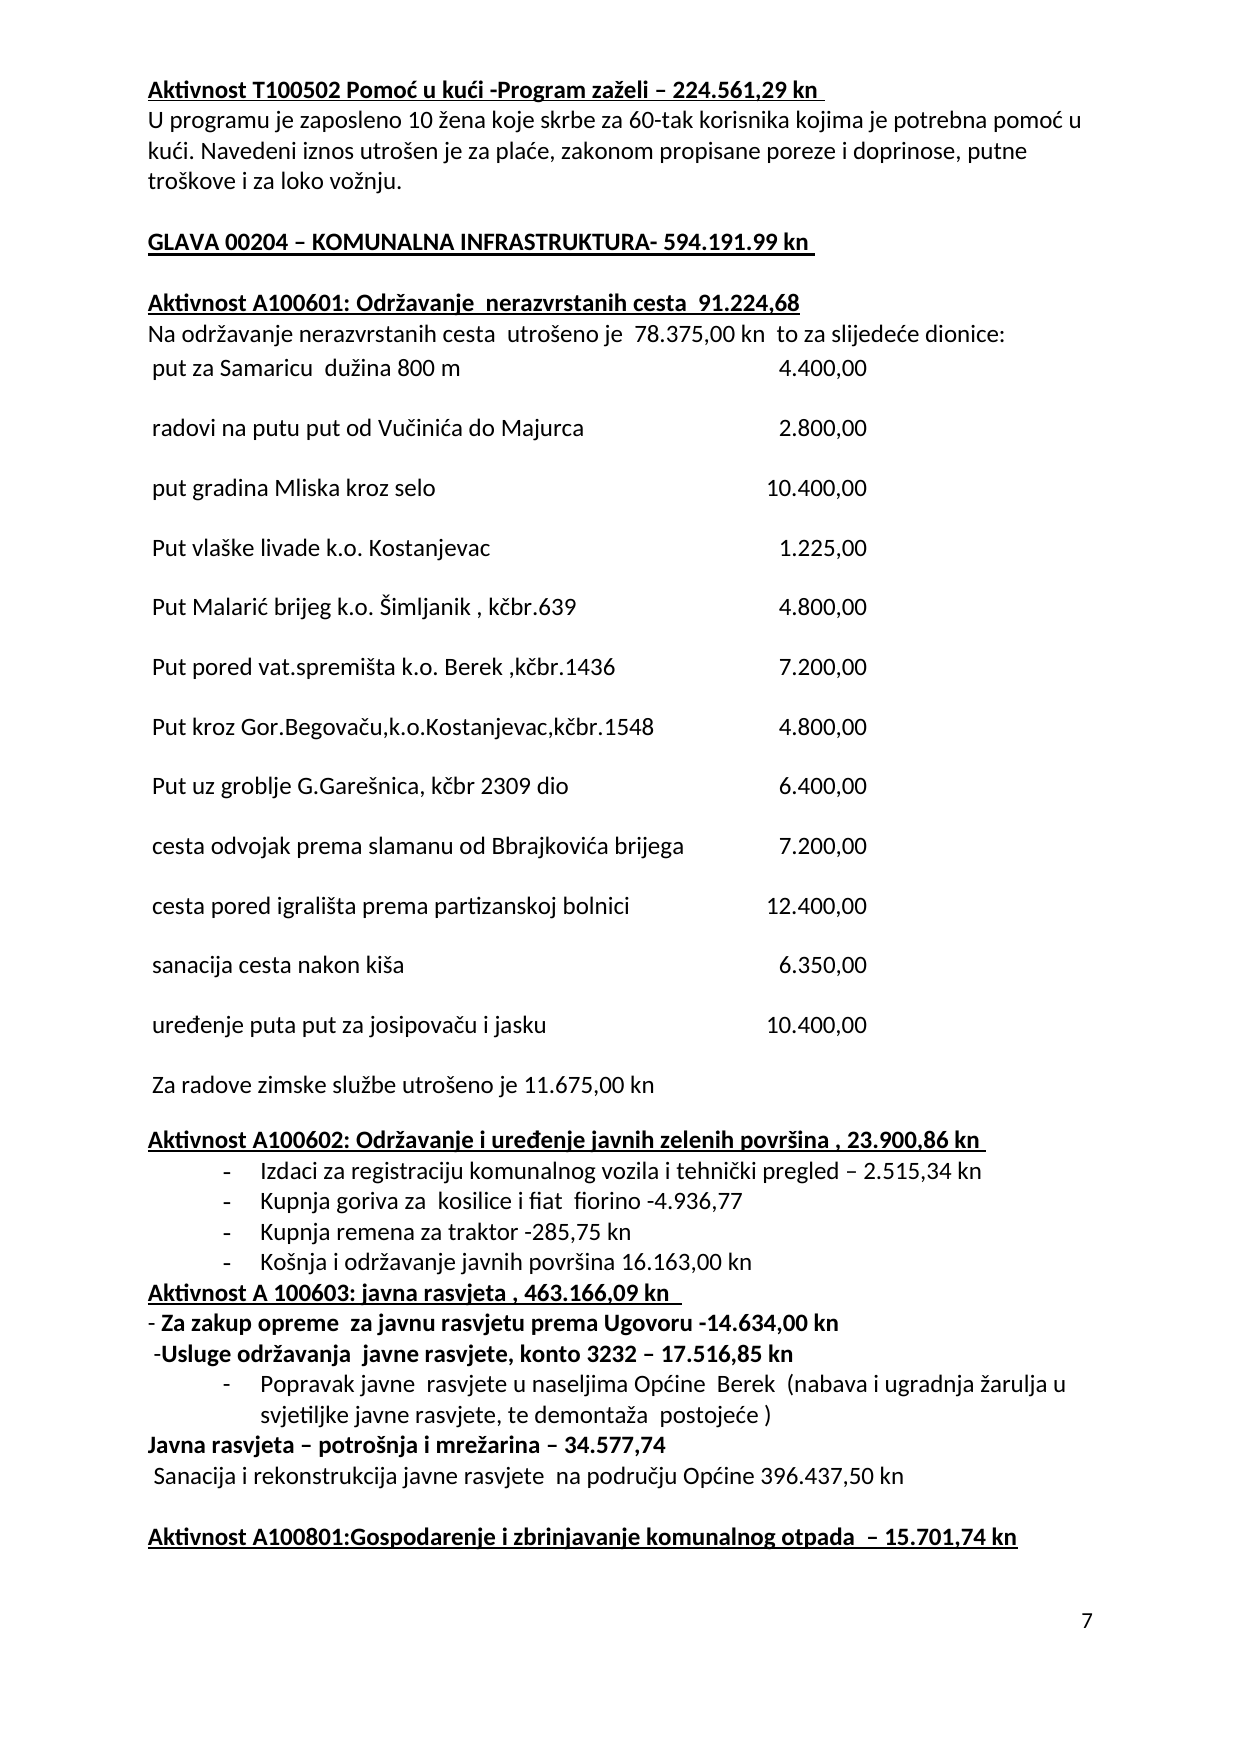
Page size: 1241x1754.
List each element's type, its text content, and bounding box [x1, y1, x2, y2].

table_cell 2.800,00 [724, 408, 871, 468]
table_cell Put uz groblje G.Garešnica, kčbr 2309 dio [148, 766, 723, 826]
table_cell cesta odvojak prema slamanu od Bbrajkovića brijega [148, 826, 723, 886]
table_cell 7.200,00 [724, 826, 871, 886]
text - Za zakup opreme za javnu rasvjetu prema Ugovoru -14.634,00 kn [148, 1307, 1093, 1338]
table_cell 12.400,00 [724, 886, 871, 945]
list Popravak javne rasvjete u naseljima Općine Berek (nabava i ugradnja žarulja u svjetiljke javne rasvjete, te demontaža postojeće ) [223, 1368, 1093, 1429]
text GLAVA 00204 – KOMUNALNA INFRASTRUKTURA- 594.191.99 kn [148, 226, 1093, 257]
table_cell [724, 1065, 871, 1124]
table_cell Put vlaške livade k.o. Kostanjevac [148, 528, 723, 587]
text Aktivnost A 100603: javna rasvjeta , 463.166,09 kn [148, 1277, 1093, 1307]
text Javna rasvjeta – potrošnja i mrežarina – 34.577,74 [148, 1429, 1093, 1460]
text -Usluge održavanja javne rasvjete, konto 3232 – 17.516,85 kn [148, 1338, 1093, 1368]
table_cell 10.400,00 [724, 468, 871, 527]
table_cell 6.350,00 [724, 945, 871, 1005]
table_cell Za radove zimske službe utrošeno je 11.675,00 kn [148, 1065, 723, 1124]
text Aktivnost A100602: Održavanje i uređenje javnih zelenih površina , 23.900,86 kn [148, 1124, 1093, 1155]
table_cell Put Malarić brijeg k.o. Šimljanik , kčbr.639 [148, 587, 723, 647]
table_header 4.400,00 [724, 349, 871, 408]
list Košnja i održavanje javnih površina 16.163,00 kn [223, 1246, 1093, 1277]
text U programu je zaposleno 10 žena koje skrbe za 60-tak korisnika kojima je potrebna pomoć u kući. Navedeni iznos utrošen je za plaće, zakonom propisane poreze i doprinose, putne troškove i za loko vožnju. [148, 104, 1093, 196]
text Aktivnost A100601: Održavanje nerazvrstanih cesta 91.224,68 [148, 287, 1093, 318]
table_cell Put pored vat.spremišta k.o. Berek ,kčbr.1436 [148, 647, 723, 707]
table_cell 4.800,00 [724, 587, 871, 647]
table_cell radovi na putu put od Vučinića do Majurca [148, 408, 723, 468]
table_cell Put kroz Gor.Begovaču,k.o.Kostanjevac,kčbr.1548 [148, 707, 723, 766]
list Izdaci za registraciju komunalnog vozila i tehnički pregled – 2.515,34 kn [223, 1155, 1093, 1185]
text Na održavanje nerazvrstanih cesta utrošeno je 78.375,00 kn to za slijedeće dionice: [148, 318, 1093, 348]
table_cell 7.200,00 [724, 647, 871, 707]
text Sanacija i rekonstrukcija javne rasvjete na području Općine 396.437,50 kn [148, 1460, 1093, 1491]
list Kupnja remena za traktor -285,75 kn [223, 1216, 1093, 1246]
table_cell uređenje puta put za josipovaču i jasku [148, 1005, 723, 1065]
table_cell sanacija cesta nakon kiša [148, 945, 723, 1005]
table_cell 1.225,00 [724, 528, 871, 587]
text Aktivnost A100801:Gospodarenje i zbrinjavanje komunalnog otpada – 15.701,74 kn [148, 1521, 1093, 1552]
table_cell 10.400,00 [724, 1005, 871, 1065]
table_cell cesta pored igrališta prema partizanskoj bolnici [148, 886, 723, 945]
text Aktivnost T100502 Pomoć u kući -Program zaželi – 224.561,29 kn [148, 74, 1093, 104]
table_cell put gradina Mliska kroz selo [148, 468, 723, 527]
table_cell 4.800,00 [724, 707, 871, 766]
table_cell 6.400,00 [724, 766, 871, 826]
list Kupnja goriva za kosilice i fiat fiorino -4.936,77 [223, 1185, 1093, 1216]
table_header put za Samaricu dužina 800 m [148, 349, 723, 408]
